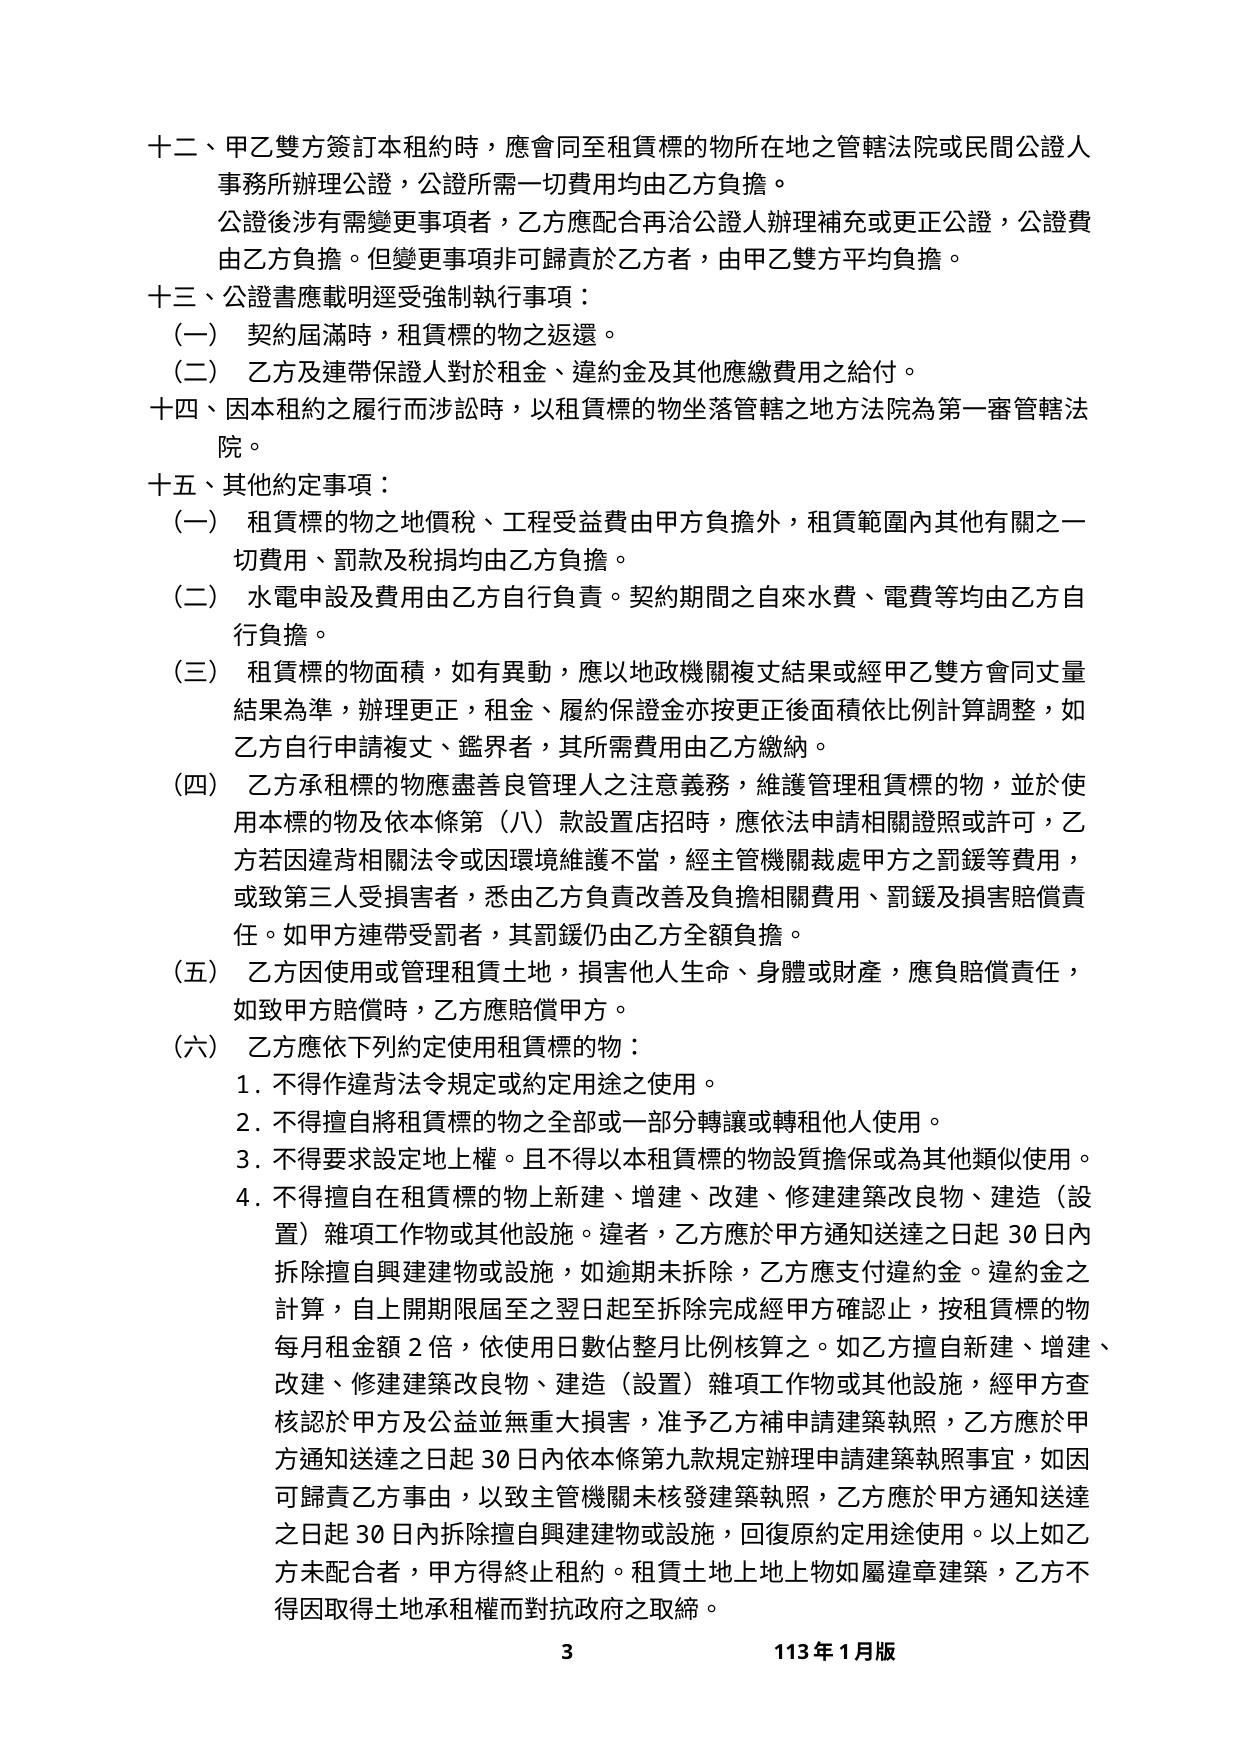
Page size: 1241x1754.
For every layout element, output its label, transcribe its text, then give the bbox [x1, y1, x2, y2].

list 乙方及連帶保證人對於租金、違約金及其他應繳費用之給付。 [158, 352, 1087, 389]
list 不得要求設定地上權。且不得以本租賃標的物設質擔保或為其他類似使用。 [235, 1139, 1092, 1177]
list 乙方應依下列約定使用租賃標的物： [158, 1027, 1087, 1064]
list 不得擅自在租賃標的物上新建、增建、改建、修建建築改良物、建造（設置）雜項工作物或其他設施。違者，乙方應於甲方通知送達之日起30日內拆除擅自興建建物或設施，如逾期未拆除，乙方應支付違約金。違約金之計算，自上開期限屆至之翌日起至拆除完成經甲方確認止，按租賃標的物每月租金額2倍，依使用日數佔整月比例核算之。如乙方擅自新建、增建、改建、修建建築改良物、建造（設置）雜項工作物或其他設施，經甲方查核認於甲方及公益並無重大損害，准予乙方補申請建築執照，乙方應於甲方通知送達之日起30日內依本條第九款規定辦理申請建築執照事宜，如因可歸責乙方事由，以致主管機關未核發建築執照，乙方應於甲方通知送達之日起30日內拆除擅自興建建物或設施，回復原約定用途使用。以上如乙方未配合者，甲方得終止租約。租賃土地上地上物如屬違章建築，乙方不得因取得土地承租權而對抗政府之取締。 [235, 1177, 1092, 1627]
list 租賃標的物面積，如有異動，應以地政機關複丈結果或經甲乙雙方會同丈量結果為準，辦理更正，租金、履約保證金亦按更正後面積依比例計算調整，如乙方自行申請複丈、鑑界者，其所需費用由乙方繳納。 [158, 652, 1087, 764]
list 水電申設及費用由乙方自行負責。契約期間之自來水費、電費等均由乙方自行負擔。 [158, 577, 1087, 652]
text 十四、因本租約之履行而涉訟時，以租賃標的物坐落管轄之地方法院為第一審管轄法院。 [149, 389, 1092, 464]
list 不得作違背法令規定或約定用途之使用。 [235, 1064, 1092, 1102]
list 乙方因使用或管理租賃土地，損害他人生命、身體或財產，應負賠償責任，如致甲方賠償時，乙方應賠償甲方。 [158, 952, 1087, 1027]
list 不得擅自將租賃標的物之全部或一部分轉讓或轉租他人使用。 [235, 1102, 1092, 1139]
text 十三、公證書應載明逕受強制執行事項： [148, 277, 1092, 314]
text 十二、甲乙雙方簽訂本租約時，應會同至租賃標的物所在地之管轄法院或民間公證人事務所辦理公證，公證所需一切費用均由乙方負擔。 [148, 127, 1092, 202]
text 公證後涉有需變更事項者，乙方應配合再洽公證人辦理補充或更正公證，公證費由乙方負擔。但變更事項非可歸責於乙方者，由甲乙雙方平均負擔。 [217, 202, 1092, 277]
list 租賃標的物之地價稅、工程受益費由甲方負擔外，租賃範圍內其他有關之一切費用、罰款及稅捐均由乙方負擔。 [158, 502, 1087, 577]
list 乙方承租標的物應盡善良管理人之注意義務，維護管理租賃標的物，並於使用本標的物及依本條第（八）款設置店招時，應依法申請相關證照或許可，乙方若因違背相關法令或因環境維護不當，經主管機關裁處甲方之罰鍰等費用，或致第三人受損害者，悉由乙方負責改善及負擔相關費用、罰鍰及損害賠償責任。如甲方連帶受罰者，其罰鍰仍由乙方全額負擔。 [158, 764, 1087, 952]
text 十五、其他約定事項： [148, 464, 1092, 502]
list 契約屆滿時，租賃標的物之返還。 [158, 314, 1087, 352]
